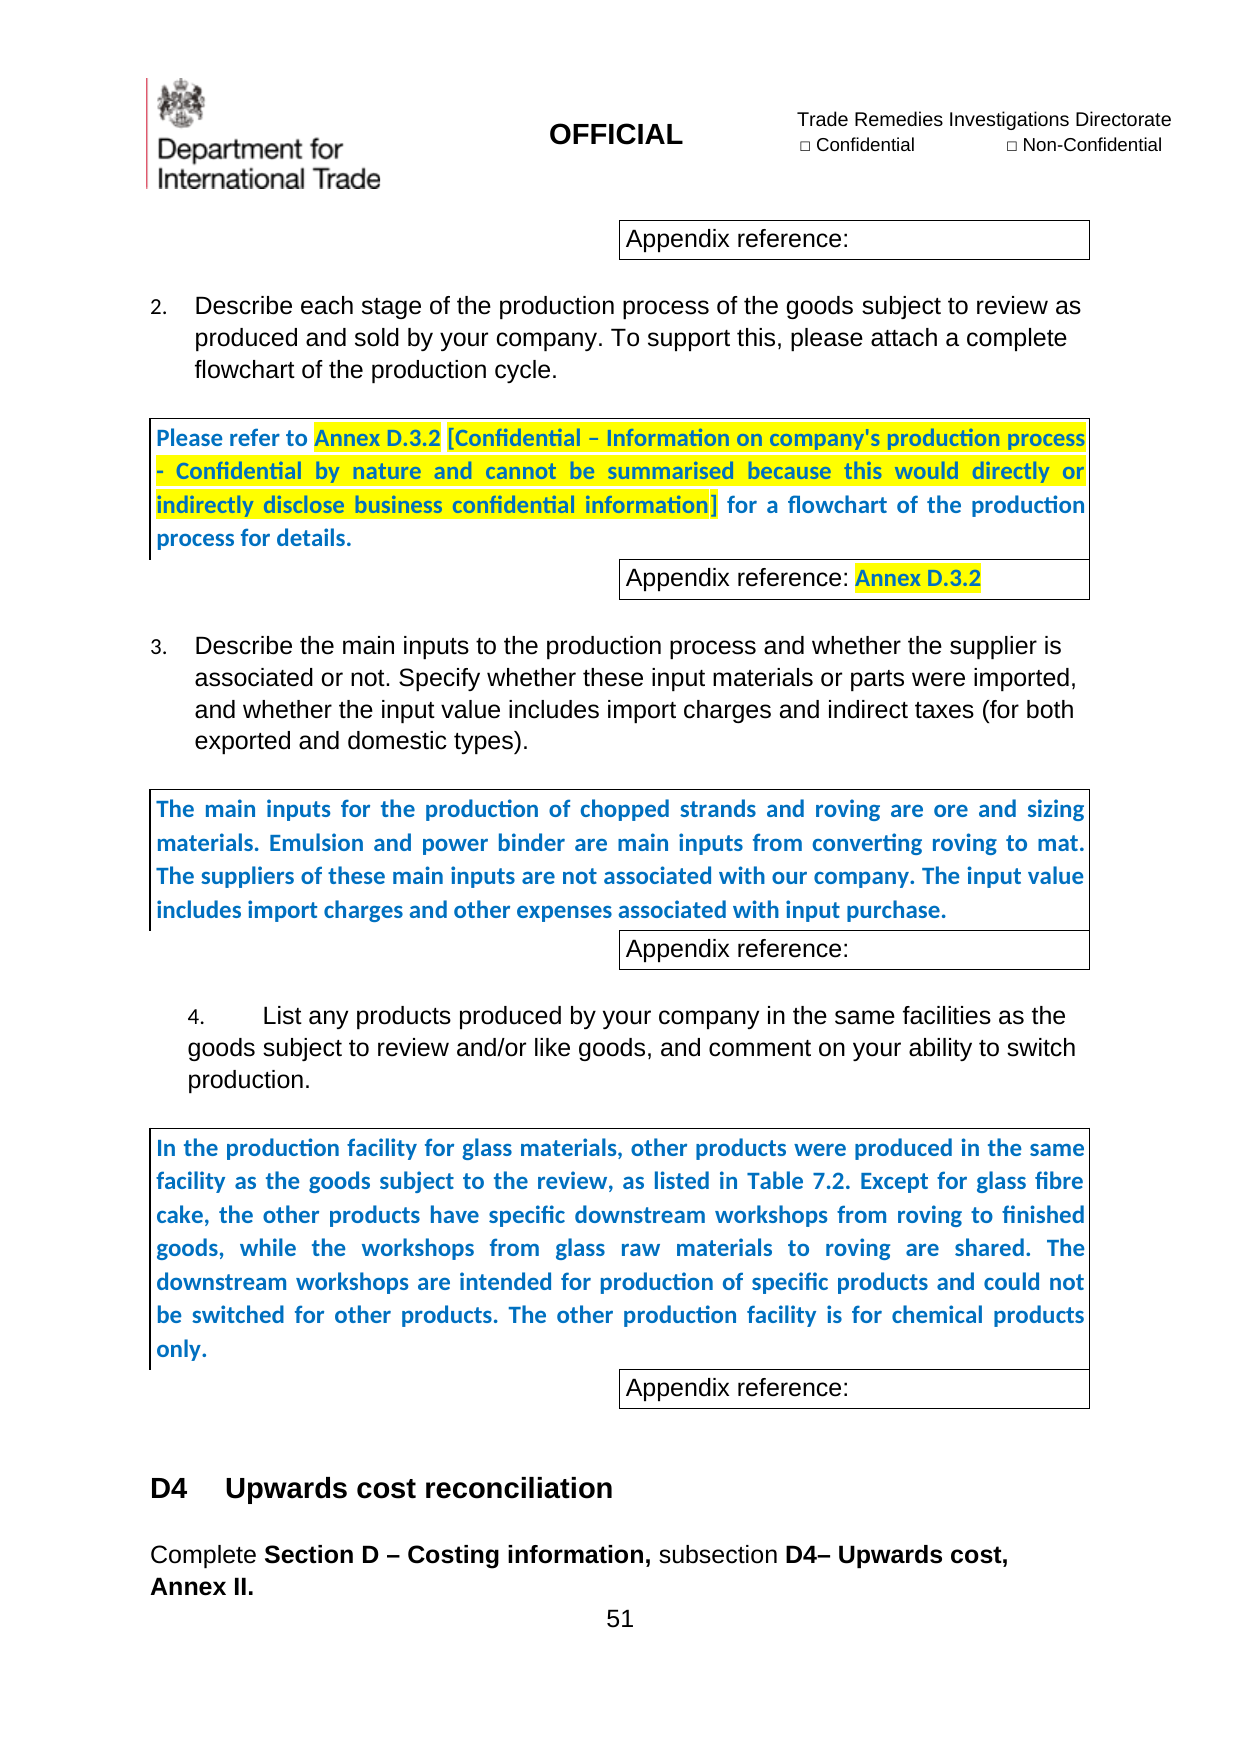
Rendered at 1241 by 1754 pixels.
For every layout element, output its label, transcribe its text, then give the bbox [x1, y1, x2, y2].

list List any products produced by your company in the same facilities as the goods subject to review and/or like goods, and comment on your ability to switch production. [187, 1001, 1090, 1093]
table_cell Appendix reference: [620, 1370, 1089, 1407]
text Complete Section D – Costing information, subsection D4– Upwards cost, Annex II. [150, 1540, 1090, 1600]
table_cell [150, 931, 619, 968]
subtitle D4 Upwards cost reconciliation [150, 1472, 1090, 1505]
table_header In the production facility for glass materials, other products were produced in the same facility as the goods subject to the review, as listed in Table 7.2. Except for glass fibre cake, the other products have specific downstream workshops from roving to finished goods, while the workshops from glass raw materials to roving are shared. The downstream workshops are intended for production of specific products and could not be switched for other products. The other production facility is for chemical products only. [151, 1129, 1089, 1369]
list Describe the main inputs to the production process and whether the supplier is associated or not. Specify whether these input materials or parts were imported, and whether the input value includes import charges and indirect taxes (for both exported and domestic types). [150, 631, 1090, 755]
table_header Please refer to Annex D.3.2 [Confidential – Information on company's production process - Confidential by nature and cannot be summarised because this would directly or indirectly disclose business confidential information] for a flowchart of the production process for details. [151, 419, 1089, 558]
table_cell [150, 1370, 619, 1407]
list Describe each stage of the production process of the goods subject to review as produced and sold by your company. To support this, please attach a complete flowchart of the production cycle. [150, 291, 1090, 383]
table_header The main inputs for the production of chopped strands and roving are ore and sizing materials. Emulsion and power binder are main inputs from converting roving to mat. The suppliers of these main inputs are not associated with our company. The input value includes import charges and other expenses associated with input purchase. [151, 790, 1089, 930]
table_cell Appendix reference: [620, 221, 1089, 259]
table_cell [150, 560, 619, 598]
table_cell Appendix reference: Annex D.3.2 [620, 560, 1089, 598]
table_cell Appendix reference: [620, 931, 1089, 968]
table_cell [150, 221, 619, 259]
